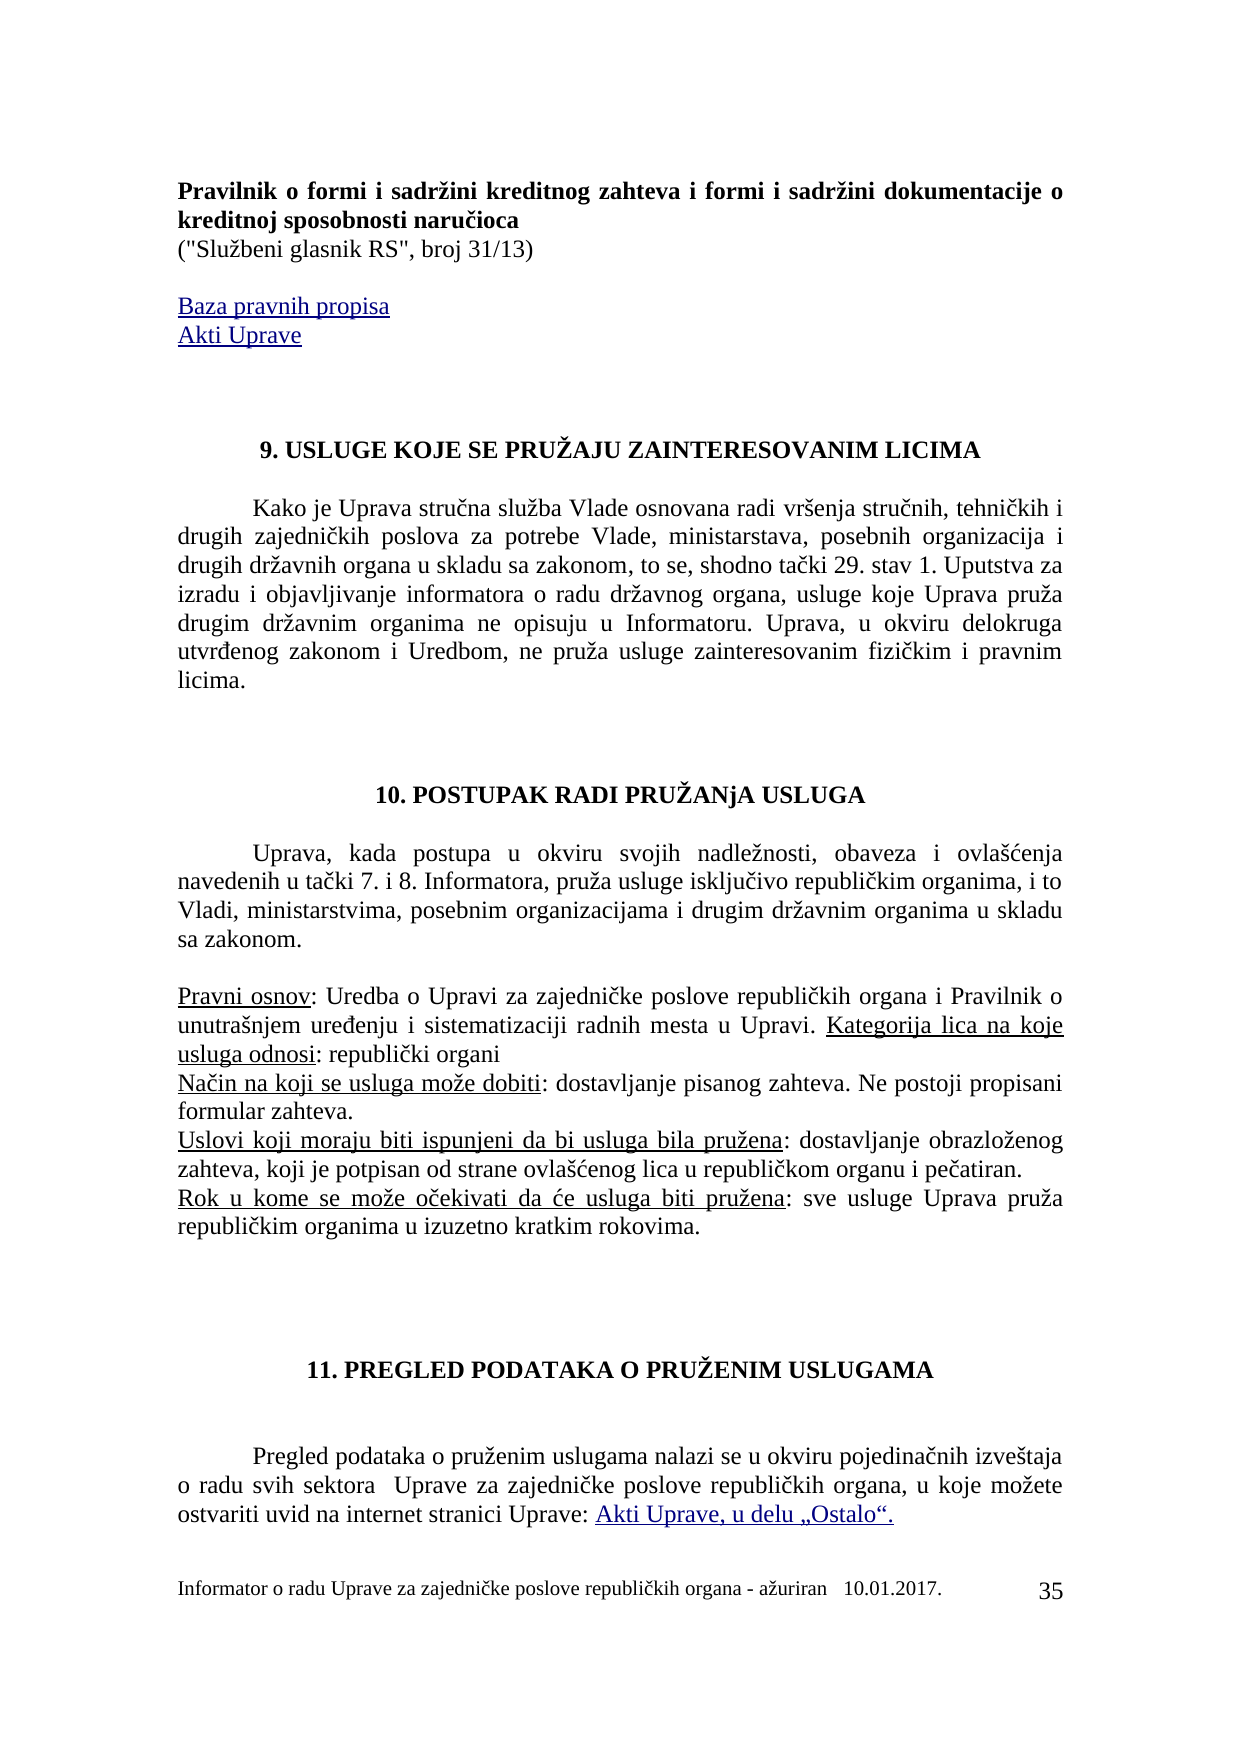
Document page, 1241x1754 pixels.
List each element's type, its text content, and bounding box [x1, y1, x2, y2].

text Pregled podataka o pruženim uslugama nalazi se u okviru pojedinačnih izveštaja o radu svih sektora Uprave za zajedničke poslove republičkih organa, u koje možete ostvariti uvid na internet stranici Uprave: Akti Uprave, u delu „Ostalo“. [177, 1441, 1063, 1528]
text Rok u kome se može očekivati da će usluga biti pružena: sve usluge Uprava pruža republičkim organima u izuzetno kratkim rokovima. [177, 1183, 1063, 1240]
text Akti Uprave [177, 320, 1063, 349]
text Kako je Uprava stručna služba Vlade osnovana radi vršenja stručnih, tehničkih i drugih zajedničkih poslova za potrebe Vlade, ministarstava, posebnih organizacija i drugih državnih organa u skladu sa zakonom, to se, shodno tački 29. stav 1. Uputstva za izradu i objavlјivanje informatora o radu državnog organa, usluge koje Uprava pruža drugim državnim organima ne opisuju u Informatoru. Uprava, u okviru delokruga utvrđenog zakonom i Uredbom, ne pruža usluge zainteresovanim fizičkim i pravnim licima. [177, 493, 1063, 694]
text 11. PREGLED PODATAKA O PRUŽENIM USLUGAMA [177, 1355, 1063, 1384]
text Uslovi koji moraju biti ispunjeni da bi usluga bila pružena: dostavlјanje obrazloženog zahteva, koji je potpisan od strane ovlašćenog lica u republičkom organu i pečatiran. [177, 1125, 1063, 1183]
text Način na koji se usluga može dobiti: dostavlјanje pisanog zahteva. Ne postoji propisani formular zahteva. [177, 1068, 1063, 1125]
text Pravni osnov: Uredba o Upravi za zajedničke poslove republičkih organa i Pravilnik o unutrašnjem uređenju i sistematizaciji radnih mesta u Upravi. Kategorija lica na koje usluga odnosi: republički organi [177, 981, 1063, 1068]
text Baza pravnih propisa [177, 291, 1063, 320]
text 9. USLUGE KOJE SE PRUŽAJU ZAINTERESOVANIM LICIMA [177, 435, 1063, 464]
text Pravilnik o formi i sadržini kreditnog zahteva i formi i sadržini dokumentacije o kreditnoj sposobnosti naručioca [177, 176, 1063, 234]
text 10. POSTUPAK RADI PRUŽANјA USLUGA [177, 780, 1063, 809]
text Uprava, kada postupa u okviru svojih nadležnosti, obaveza i ovlašćenja navedenih u tački 7. i 8. Informatora, pruža usluge isklјučivo republičkim organima, i to Vladi, ministarstvima, posebnim organizacijama i drugim državnim organima u skladu sa zakonom. [177, 838, 1063, 953]
text ("Službeni glasnik RS", broj 31/13) [177, 234, 1063, 263]
